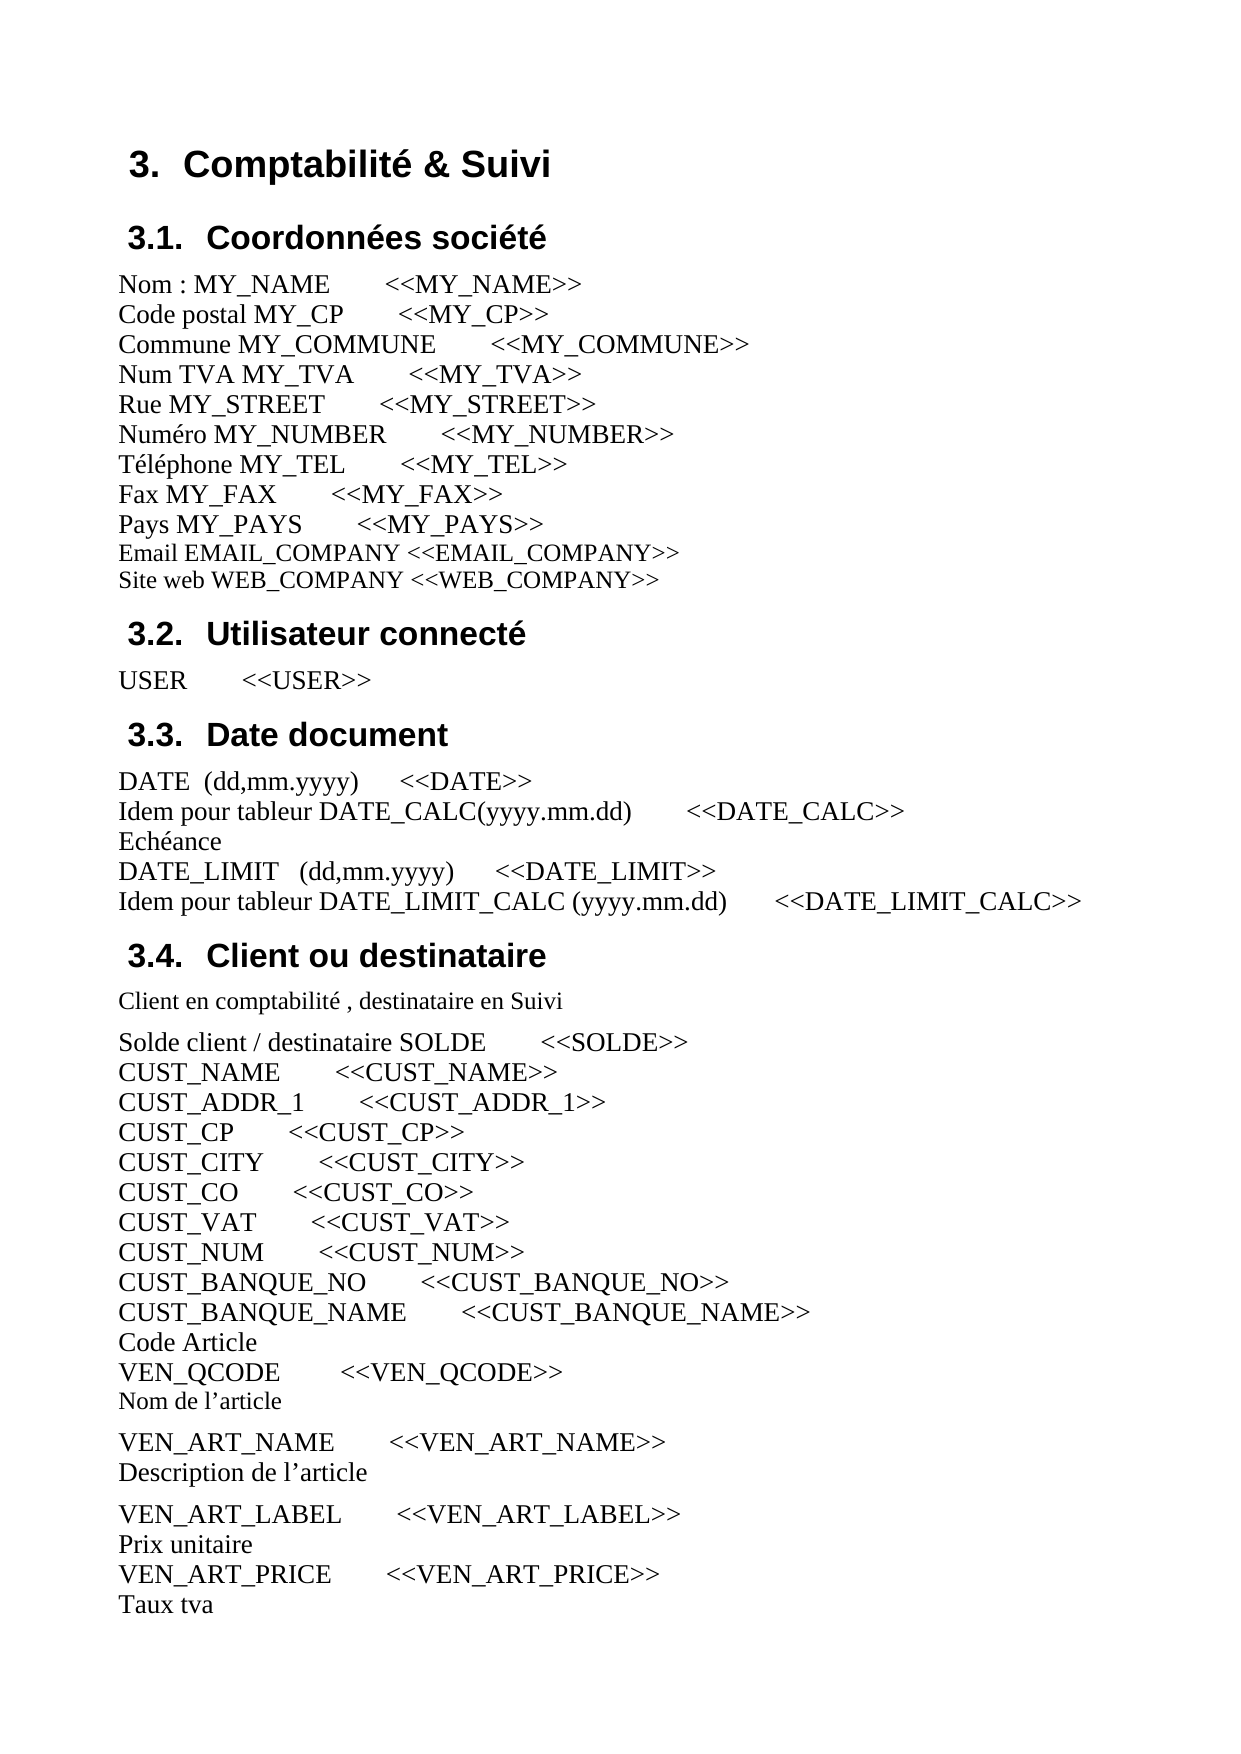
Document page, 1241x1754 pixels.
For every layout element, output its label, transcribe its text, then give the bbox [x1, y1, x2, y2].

text Fax MY_FAX <<MY_FAX>> [118, 479, 1122, 509]
subtitle Client ou destinataire [118, 937, 1122, 974]
text DATE_LIMIT (dd,mm.yyyy) <<DATE_LIMIT>> [118, 856, 1122, 886]
subtitle Comptabilité & Suivi [118, 143, 1122, 186]
text Commune MY_COMMUNE <<MY_COMMUNE>> [118, 329, 1122, 359]
text DATE (dd,mm.yyyy) <<DATE>> [118, 766, 1122, 796]
text Idem pour tableur DATE_LIMIT_CALC (yyyy.mm.dd) <<DATE_LIMIT_CALC>> [118, 886, 1122, 916]
text Email EMAIL_COMPANY <<EMAIL_COMPANY>> [118, 539, 1122, 567]
text Numéro MY_NUMBER <<MY_NUMBER>> [118, 419, 1122, 449]
text Site web WEB_COMPANY <<WEB_COMPANY>> [118, 567, 1122, 594]
text CUST_NUM <<CUST_NUM>> [118, 1237, 1122, 1267]
text Description de l’article [118, 1457, 1122, 1487]
text USER <<USER>> [118, 665, 1122, 695]
text Pays MY_PAYS <<MY_PAYS>> [118, 509, 1122, 539]
text Num TVA MY_TVA <<MY_TVA>> [118, 359, 1122, 389]
text Nom de l’article [118, 1387, 1122, 1415]
text Idem pour tableur DATE_CALC(yyyy.mm.dd) <<DATE_CALC>> [118, 796, 1122, 826]
text CUST_BANQUE_NAME <<CUST_BANQUE_NAME>> [118, 1297, 1122, 1327]
text Nom : MY_NAME <<MY_NAME>> [118, 269, 1122, 299]
text Prix unitaire [118, 1530, 1122, 1560]
subtitle Date document [118, 716, 1122, 753]
text VEN_QCODE <<VEN_QCODE>> [118, 1357, 1122, 1387]
subtitle Coordonnées société [118, 219, 1122, 256]
text VEN_ART_PRICE <<VEN_ART_PRICE>> [118, 1560, 1122, 1590]
text CUST_VAT <<CUST_VAT>> [118, 1207, 1122, 1237]
text CUST_CITY <<CUST_CITY>> [118, 1147, 1122, 1177]
text Téléphone MY_TEL <<MY_TEL>> [118, 449, 1122, 479]
text Rue MY_STREET <<MY_STREET>> [118, 389, 1122, 419]
text Code postal MY_CP <<MY_CP>> [118, 299, 1122, 329]
text VEN_ART_LABEL <<VEN_ART_LABEL>> [118, 1500, 1122, 1530]
text Solde client / destinataire SOLDE <<SOLDE>> [118, 1027, 1122, 1057]
text CUST_CP <<CUST_CP>> [118, 1117, 1122, 1147]
text CUST_NAME <<CUST_NAME>> [118, 1057, 1122, 1087]
text Echéance [118, 826, 1122, 856]
text VEN_ART_NAME <<VEN_ART_NAME>> [118, 1427, 1122, 1457]
text CUST_CO <<CUST_CO>> [118, 1177, 1122, 1207]
text CUST_BANQUE_NO <<CUST_BANQUE_NO>> [118, 1267, 1122, 1297]
text Client en comptabilité , destinataire en Suivi [118, 987, 1122, 1014]
text CUST_ADDR_1 <<CUST_ADDR_1>> [118, 1087, 1122, 1117]
text Code Article [118, 1327, 1122, 1357]
subtitle Utilisateur connecté [118, 615, 1122, 653]
text Taux tva [118, 1590, 1122, 1620]
